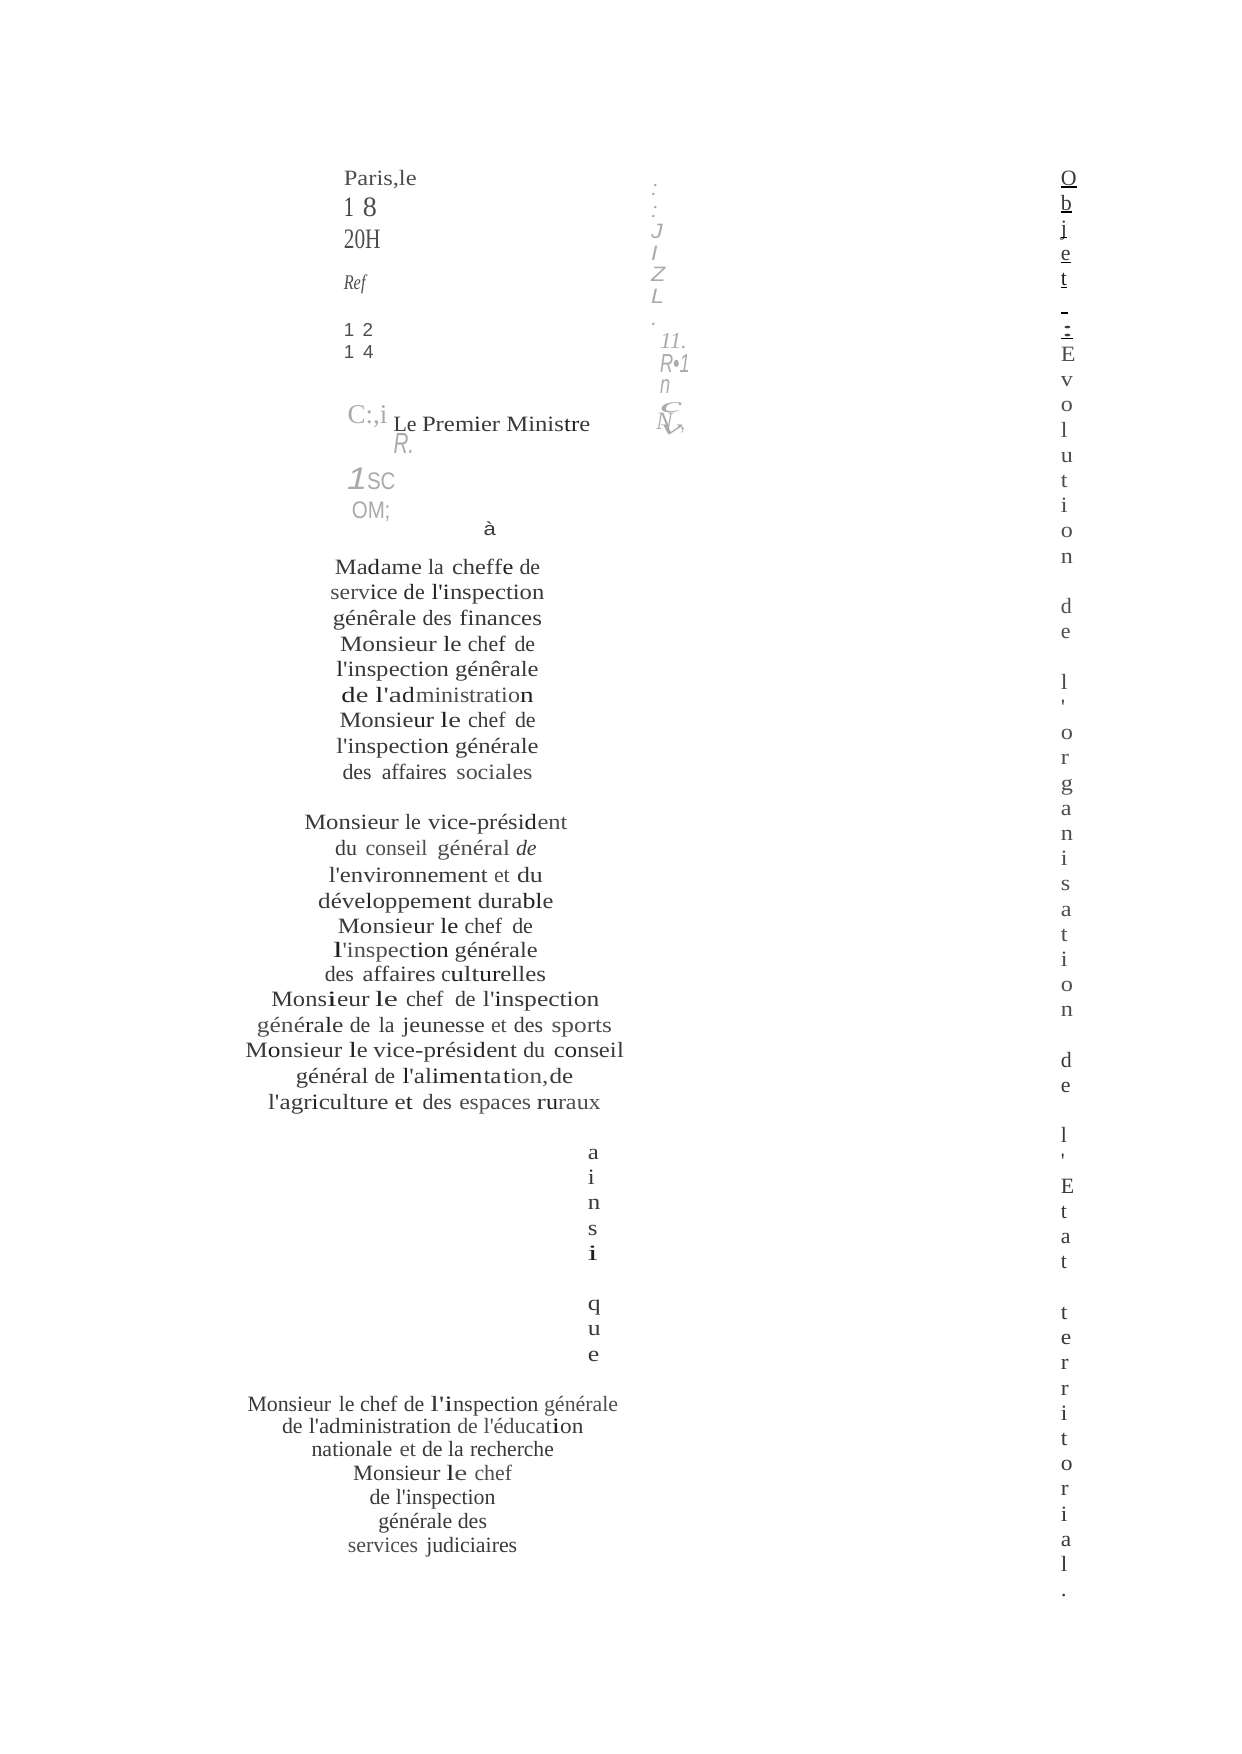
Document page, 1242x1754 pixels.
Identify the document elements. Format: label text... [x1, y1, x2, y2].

text à [483, 506, 700, 527]
text C:,i 1SCOM; [344, 398, 370, 524]
text Monsieur le chef de l'inspection générale de l'administration de l'éducation nationale et de la recherche [243, 1393, 622, 1461]
text 11. R•1n cv [660, 316, 700, 425]
text Paris,le 1 8 SEP. 20H [344, 164, 370, 254]
text Ref : 1 2 3 0 1 1 4 SG [344, 270, 370, 363]
text Le Premier Ministre N , R. [393, 425, 700, 478]
text Monsieur le chef de l'inspection générale de la jeunesse et des sports Monsieur le vice-président du conseil général de l'alimentation,de l'agriculture et des espaces ruraux [238, 986, 630, 1114]
text Monsieur le chef de l'inspection générale des affaires culturelles [322, 915, 548, 986]
text Madame la cheffe de service de l'inspection génêrale des finances Monsieur le chef de l'inspection génêrale de l'administration Monsieur le chef de l'inspection générale des affaires sociales [320, 554, 554, 784]
text Monsieur le chef de l'inspection générale des services judiciaires [344, 1461, 521, 1558]
text Monsieur le vice-président du conseil général de l'environnement et du développement durable [291, 809, 580, 913]
